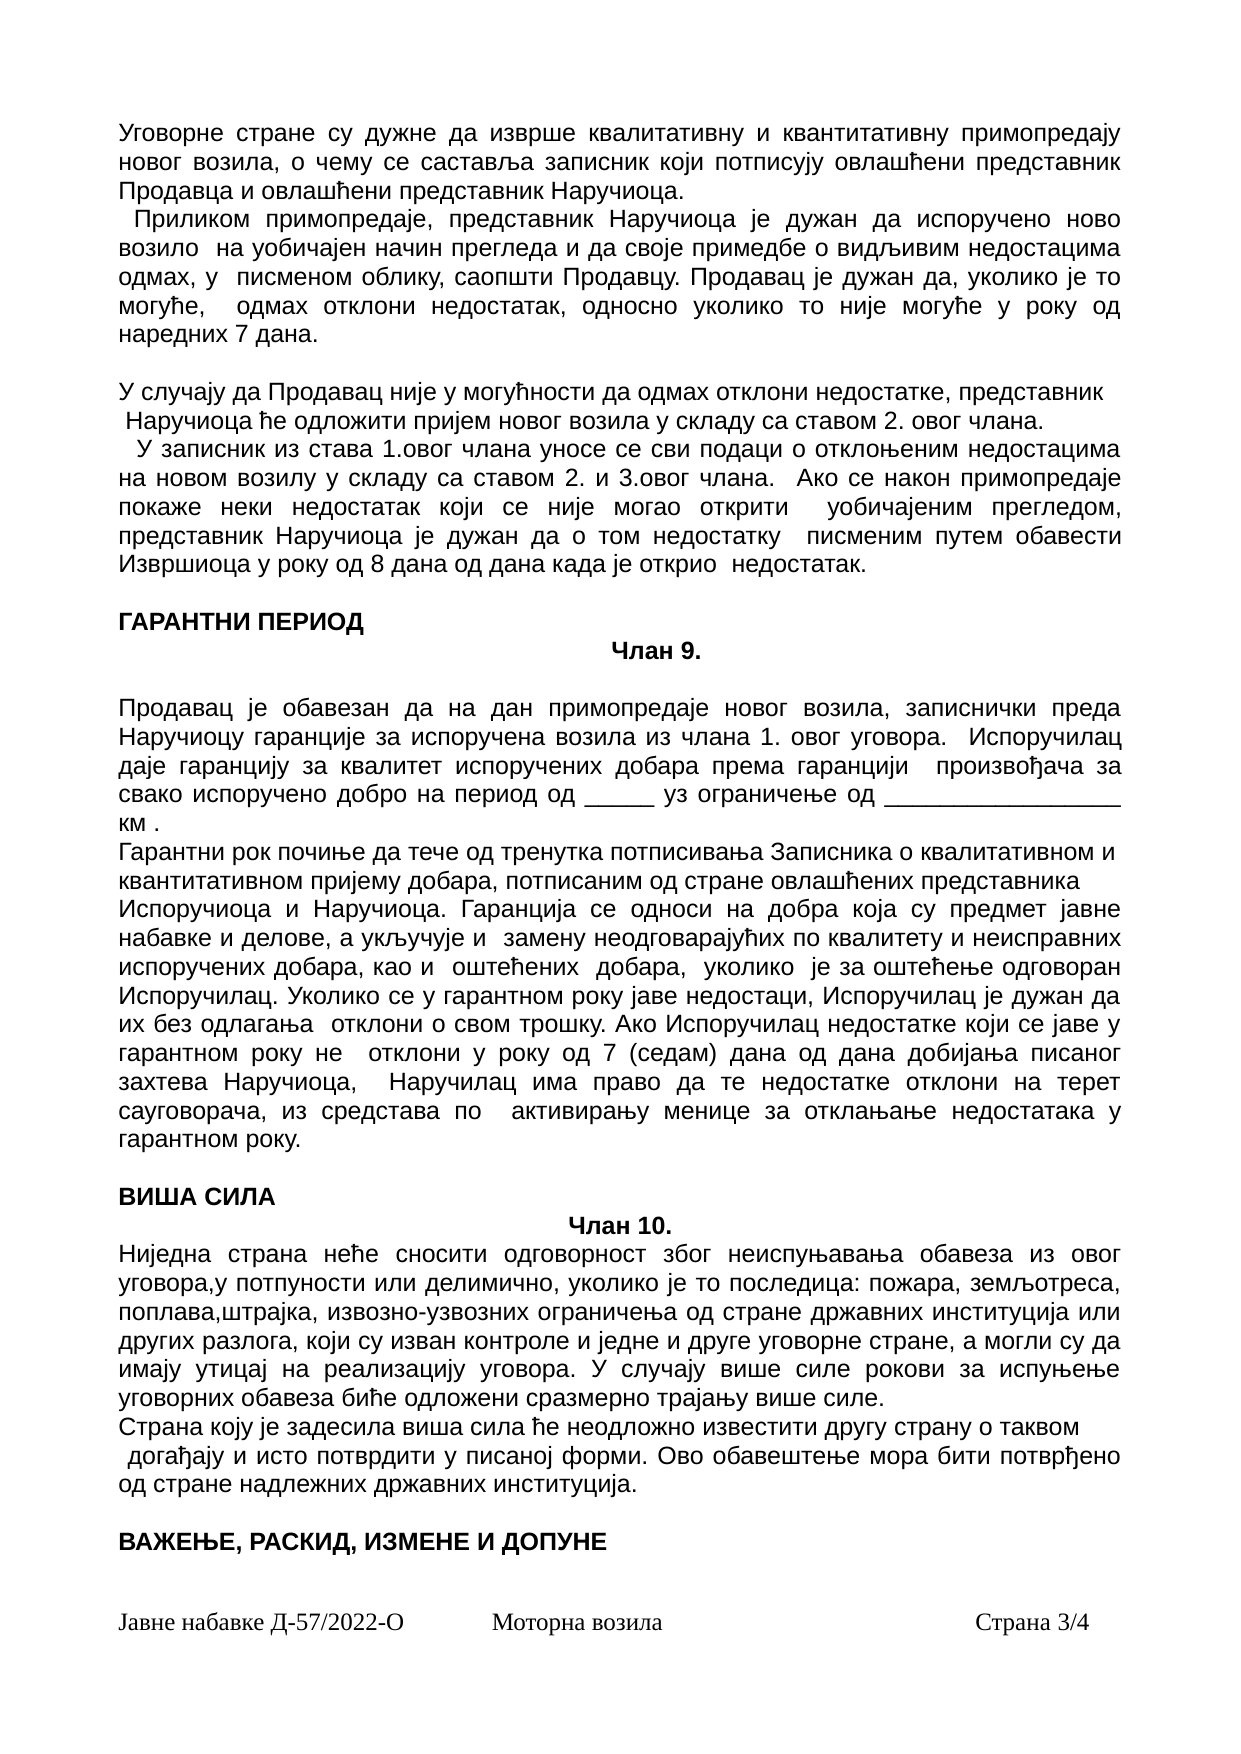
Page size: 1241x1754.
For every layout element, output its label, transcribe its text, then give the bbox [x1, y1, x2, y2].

text Члан 9. [118, 636, 1122, 664]
text Уговорне стране су дужне да изврше квалитативну и квантитативну примопредају новог возила, о чему се саставља записник који потписују овлашћени представник Продавца и овлашћени представник Наручиоца. [118, 118, 1122, 204]
text Наручиоца ће одложити пријем новог возила у складу са ставом 2. овог члана. [118, 406, 1122, 434]
text Гарантни рок почиње да тече од тренутка потписивања Записника о квалитативном и [118, 837, 1122, 866]
text ГАРАНТНИ ПЕРИОД [118, 607, 1122, 636]
text Испоручиоца и Наручиоца. Гаранција се односи на добра која су предмет јавне набавке и делове, a укључује и замену неодговарајућих по квалитету и неисправних испоручених добара, као и оштећених добара, уколико је за оштећење одговоран Испоручилац. Уколико се у гарантном року јаве недостаци, Испоручилац је дужан да их без одлагања отклони о свом трошку. Ако Испоручилац недостатке који се јаве у гарантном року не отклони у року од 7 (седам) дана од дана добијања писаног захтева Наручиоца, Наручилац има право да те недостатке отклони на терет сауговорача, из средстава по активирању менице за отклањање недостатака у гарантном року. [118, 894, 1122, 1153]
text квантитативном пријему добара, потписаним од стране овлашћених представника [118, 866, 1122, 894]
text Члан 10. [118, 1211, 1122, 1239]
text Страна коју је задесила виша сила ће неодложно известити другу страну о таквом [118, 1412, 1122, 1441]
text Приликом примопредаје, представник Наручиоца је дужан да испоручено ново возило на уобичајен начин прегледа и да своје примедбе о видљивим недостацима одмах, у писменом облику, саопшти Продавцу. Продавац је дужан да, уколико је то могуће, одмах отклони недостатак, односно уколико то није могуће у року од наредних 7 дана. [118, 204, 1122, 348]
text Ниједна страна неће сносити одговорност због неиспуњавања обавеза из овог уговора,у потпуности или делимично, уколико је то последица: пожара, земљотреса, поплава,штрајка, извозно-узвозних ограничења од стране државних институција или других разлога, који су изван контроле и једне и друге уговорне стране, а могли су да имају утицај на реализацију уговора. У случају више силе рокови за испуњење уговорних обавеза биће одложени сразмерно трајању више силе. [118, 1239, 1122, 1412]
text догађају и исто потврдити у писаној форми. Ово обавештење мора бити потврђено од стране надлежних државних институција. [118, 1441, 1122, 1498]
text Продавац је обавезан да на дан примопредаје новог возила, записнички преда Наручиоцу гаранције за испоручена возила из члана 1. овог уговора. Испоручилац даје гаранцију за квалитет испоручених добара према гаранцији произвођача за свако испоручено добро на период од _____ уз ограничење од _________________ км . [118, 693, 1122, 837]
text У записник из става 1.овог члана уносе се сви подаци о отклоњеним недостацима на новом возилу у складу са ставом 2. и 3.овог члана. Ако се након примопредаје покаже неки недостатак који се није могао открити уобичајеним прегледом, представник Наручиоца је дужан да о том недостатку писменим путем обавести Извршиоца у року од 8 дана од дана када је открио недостатак. [118, 434, 1122, 578]
text ВАЖЕЊЕ, РАСКИД, ИЗМЕНЕ И ДОПУНЕ [118, 1527, 1122, 1556]
text У случају да Продавац није у могућности да одмах отклони недостатке, представник [118, 377, 1122, 406]
text ВИША СИЛА [118, 1182, 1122, 1211]
